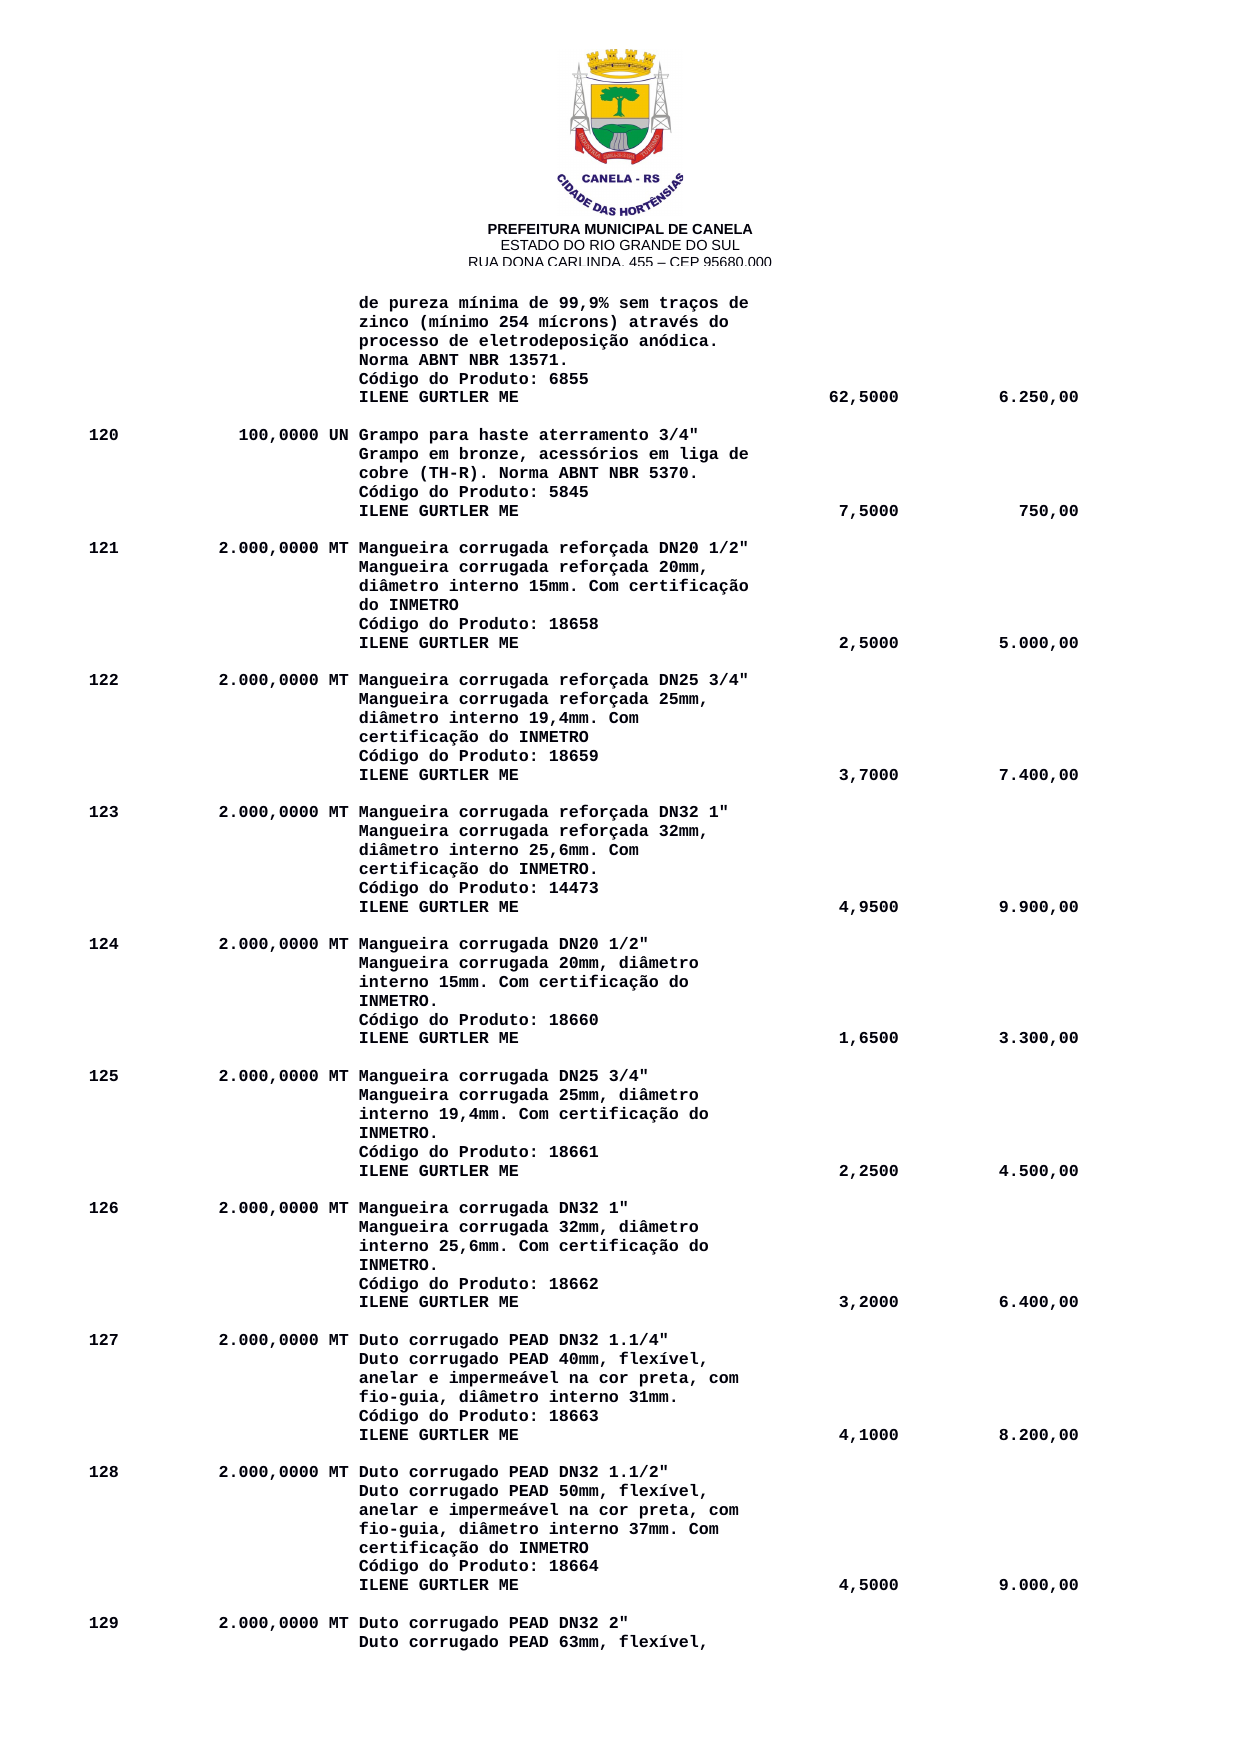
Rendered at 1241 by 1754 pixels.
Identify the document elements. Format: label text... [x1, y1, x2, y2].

picture [557, 49, 684, 216]
text de pureza mínima de 99,9% sem traços de zinco (mínimo 254 mícrons) através do processo de eletrodeposição anódica. Norma ABNT NBR 13571. Código do Produto: 6855 ILENE GURTLER ME 62,5000 6.250,00 120 100,0000 UN Grampo para haste aterramento 3/4" Grampo em bronze, acessórios em liga de cobre (TH-R). Norma ABNT NBR 5370. Código do Produto: 5845 ILENE GURTLER ME 7,5000 750,00 121 2.000,0000 MT Mangueira corrugada reforçada DN20 1/2" Mangueira corrugada reforçada 20mm, diâmetro interno 15mm. Com certificação do INMETRO Código do Produto: 18658 ILENE GURTLER ME 2,5000 5.000,00 122 2.000,0000 MT Mangueira corrugada reforçada DN25 3/4" Mangueira corrugada reforçada 25mm, diâmetro interno 19,4mm. Com certificação do INMETRO Código do Produto: 18659 ILENE GURTLER ME 3,7000 7.400,00 123 2.000,0000 MT Mangueira corrugada reforçada DN32 1" Mangueira corrugada reforçada 32mm, diâmetro interno 25,6mm. Com certificação do INMETRO. Código do Produto: 14473 ILENE GURTLER ME 4,9500 9.900,00 124 2.000,0000 MT Mangueira corrugada DN20 1/2" Mangueira corrugada 20mm, diâmetro interno 15mm. Com certificação do INMETRO. Código do Produto: 18660 ILENE GURTLER ME 1,6500 3.300,00 125 2.000,0000 MT Mangueira corrugada DN25 3/4" Mangueira corrugada 25mm, diâmetro interno 19,4mm. Com certificação do INMETRO. Código do Produto: 18661 ILENE GURTLER ME 2,2500 4.500,00 126 2.000,0000 MT Mangueira corrugada DN32 1" Mangueira corrugada 32mm, diâmetro interno 25,6mm. Com certificação do INMETRO. Código do Produto: 18662 ILENE GURTLER ME 3,2000 6.400,00 127 2.000,0000 MT Duto corrugado PEAD DN32 1.1/4" Duto corrugado PEAD 40mm, flexível, anelar e impermeável na cor preta, com fio-guia, diâmetro interno 31mm. Código do Produto: 18663 ILENE GURTLER ME 4,1000 8.200,00 128 2.000,0000 MT Duto corrugado PEAD DN32 1.1/2" Duto corrugado PEAD 50mm, flexível, anelar e impermeável na cor preta, com fio-guia, diâmetro interno 37mm. Com certificação do INMETRO Código do Produto: 18664 ILENE GURTLER ME 4,5000 9.000,00 129 2.000,0000 MT Duto corrugado PEAD DN32 2" Duto corrugado PEAD 63mm, flexível, [88, 295, 1152, 1652]
